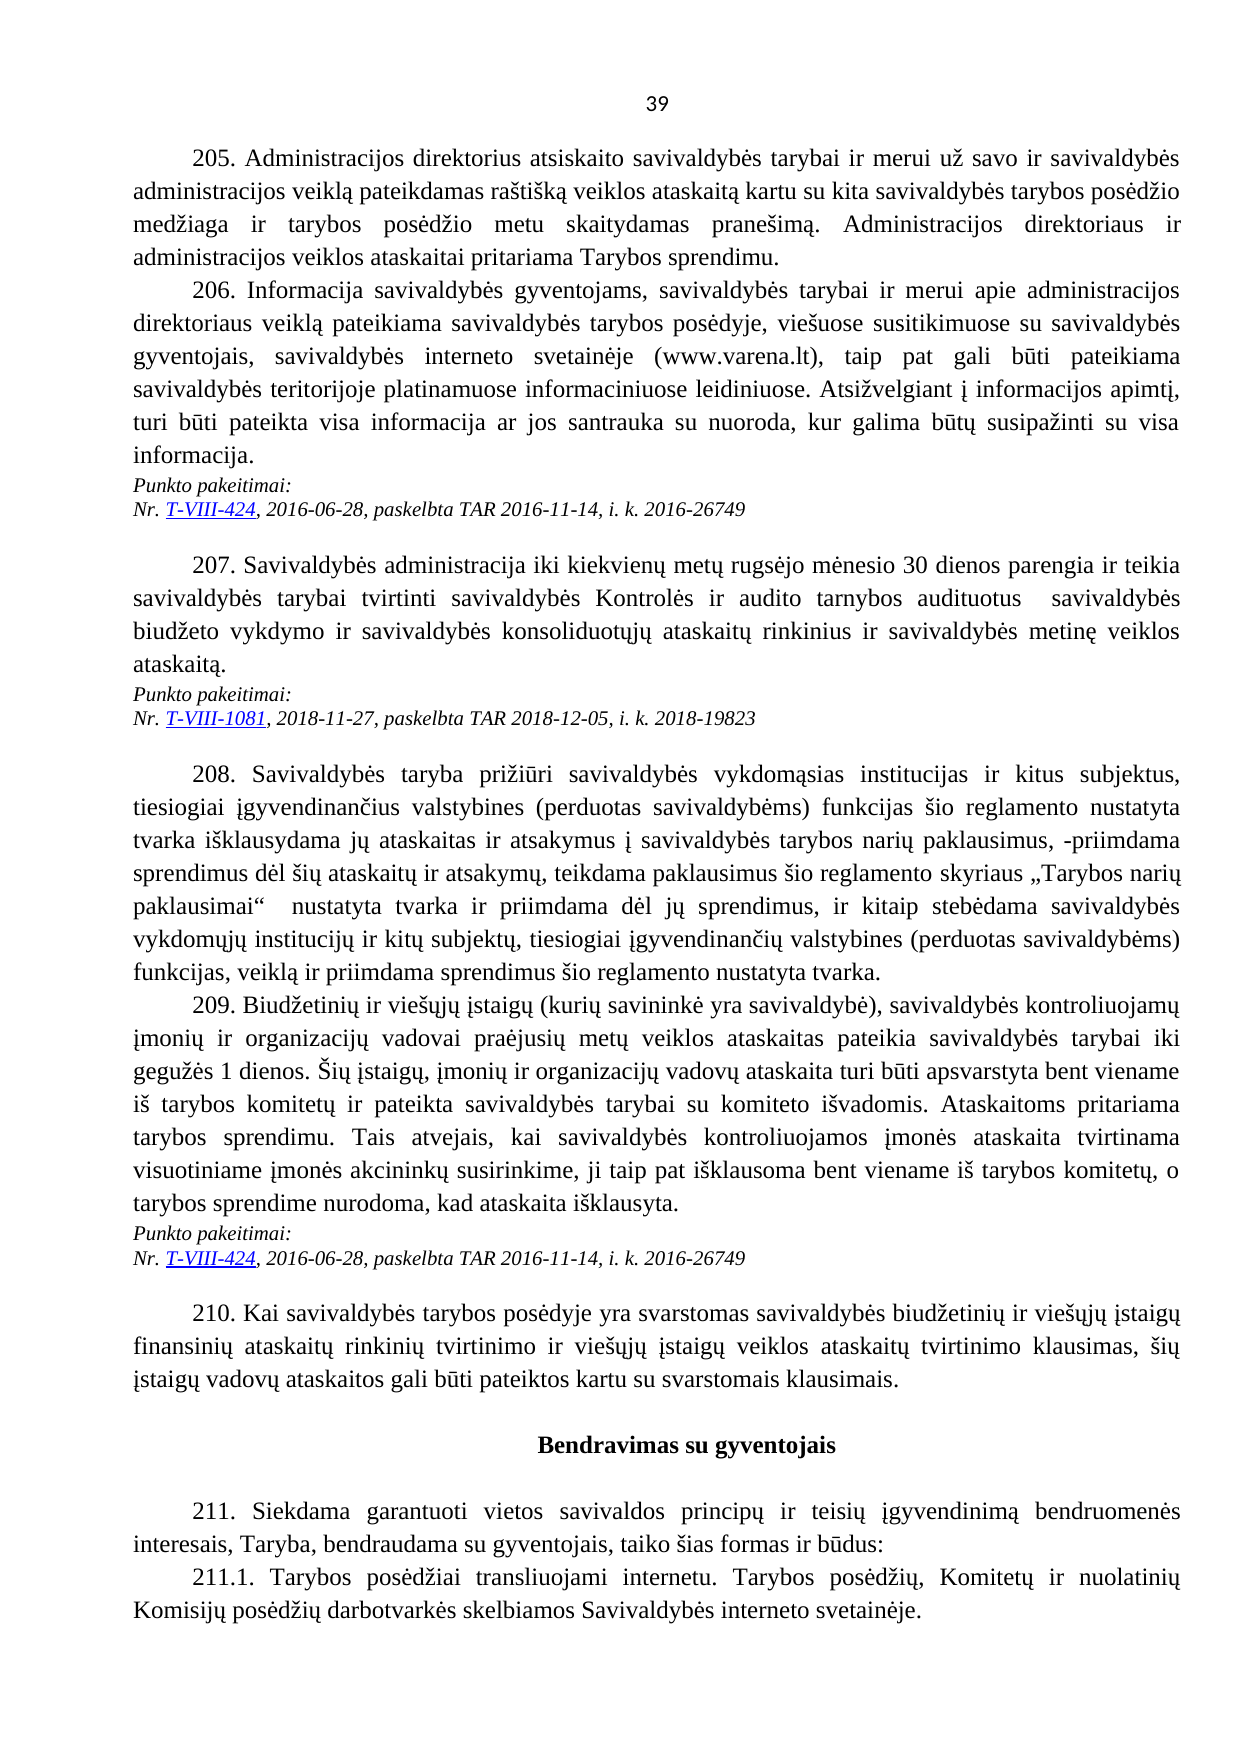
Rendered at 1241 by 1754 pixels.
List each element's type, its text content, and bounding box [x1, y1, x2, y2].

text Nr. T-VIII-424, 2016-06-28, paskelbta TAR 2016-11-14, i. k. 2016-26749 [133, 497, 1181, 521]
text 209. Biudžetinių ir viešųjų įstaigų (kurių savininkė yra savivaldybė), savivaldybės kontroliuojamų įmonių ir organizacijų vadovai praėjusių metų veiklos ataskaitas pateikia savivaldybės tarybai iki gegužės 1 dienos. Šių įstaigų, įmonių ir organizacijų vadovų ataskaita turi būti apsvarstyta bent viename iš tarybos komitetų ir pateikta savivaldybės tarybai su komiteto išvadomis. Ataskaitoms pritariama tarybos sprendimu. Tais atvejais, kai savivaldybės kontroliuojamos įmonės ataskaita tvirtinama visuotiniame įmonės akcininkų susirinkime, ji taip pat išklausoma bent viename iš tarybos komitetų, o tarybos sprendime nurodoma, kad ataskaita išklausyta. [133, 990, 1181, 1217]
text 211.1. Tarybos posėdžiai transliuojami internetu. Tarybos posėdžių, Komitetų ir nuolatinių Komisijų posėdžių darbotvarkės skelbiamos Savivaldybės interneto svetainėje. [133, 1562, 1181, 1624]
text 206. Informacija savivaldybės gyventojams, savivaldybės tarybai ir merui apie administracijos direktoriaus veiklą pateikiama savivaldybės tarybos posėdyje, viešuose susitikimuose su savivaldybės gyventojais, savivaldybės interneto svetainėje (www.varena.lt), taip pat gali būti pateikiama savivaldybės teritorijoje platinamuose informaciniuose leidiniuose. Atsižvelgiant į informacijos apimtį, turi būti pateikta visa informacija ar jos santrauka su nuoroda, kur galima būtų susipažinti su visa informacija. [133, 275, 1181, 469]
text Bendravimas su gyventojais [133, 1430, 1181, 1459]
text Nr. T-VIII-1081, 2018-11-27, paskelbta TAR 2018-12-05, i. k. 2018-19823 [133, 706, 1181, 730]
text 211. Siekdama garantuoti vietos savivaldos principų ir teisių įgyvendinimą bendruomenės interesais, Taryba, bendraudama su gyventojais, taiko šias formas ir būdus: [133, 1496, 1181, 1558]
text 208. Savivaldybės taryba prižiūri savivaldybės vykdomąsias institucijas ir kitus subjektus, tiesiogiai įgyvendinančius valstybines (perduotas savivaldybėms) funkcijas šio reglamento nustatyta tvarka išklausydama jų ataskaitas ir atsakymus į savivaldybės tarybos narių paklausimus, -priimdama sprendimus dėl šių ataskaitų ir atsakymų, teikdama paklausimus šio reglamento skyriaus „Tarybos narių paklausimai“ nustatyta tvarka ir priimdama dėl jų sprendimus, ir kitaip stebėdama savivaldybės vykdomųjų institucijų ir kitų subjektų, tiesiogiai įgyvendinančių valstybines (perduotas savivaldybėms) funkcijas, veiklą ir priimdama sprendimus šio reglamento nustatyta tvarka. [133, 759, 1181, 986]
text 207. Savivaldybės administracija iki kiekvienų metų rugsėjo mėnesio 30 dienos parengia ir teikia savivaldybės tarybai tvirtinti savivaldybės Kontrolės ir audito tarnybos audituotus savivaldybės biudžeto vykdymo ir savivaldybės konsoliduotųjų ataskaitų rinkinius ir savivaldybės metinę veiklos ataskaitą. [133, 550, 1181, 678]
text 205. Administracijos direktorius atsiskaito savivaldybės tarybai ir merui už savo ir savivaldybės administracijos veiklą pateikdamas raštišką veiklos ataskaitą kartu su kita savivaldybės tarybos posėdžio medžiaga ir tarybos posėdžio metu skaitydamas pranešimą. Administracijos direktoriaus ir administracijos veiklos ataskaitai pritariama Tarybos sprendimu. [133, 143, 1181, 271]
text Punkto pakeitimai: [133, 682, 1181, 706]
text Punkto pakeitimai: [133, 1221, 1181, 1245]
text Nr. T-VIII-424, 2016-06-28, paskelbta TAR 2016-11-14, i. k. 2016-26749 [133, 1245, 1181, 1269]
text Punkto pakeitimai: [133, 473, 1181, 497]
text 210. Kai savivaldybės tarybos posėdyje yra svarstomas savivaldybės biudžetinių ir viešųjų įstaigų finansinių ataskaitų rinkinių tvirtinimo ir viešųjų įstaigų veiklos ataskaitų tvirtinimo klausimas, šių įstaigų vadovų ataskaitos gali būti pateiktos kartu su svarstomais klausimais. [133, 1298, 1181, 1393]
